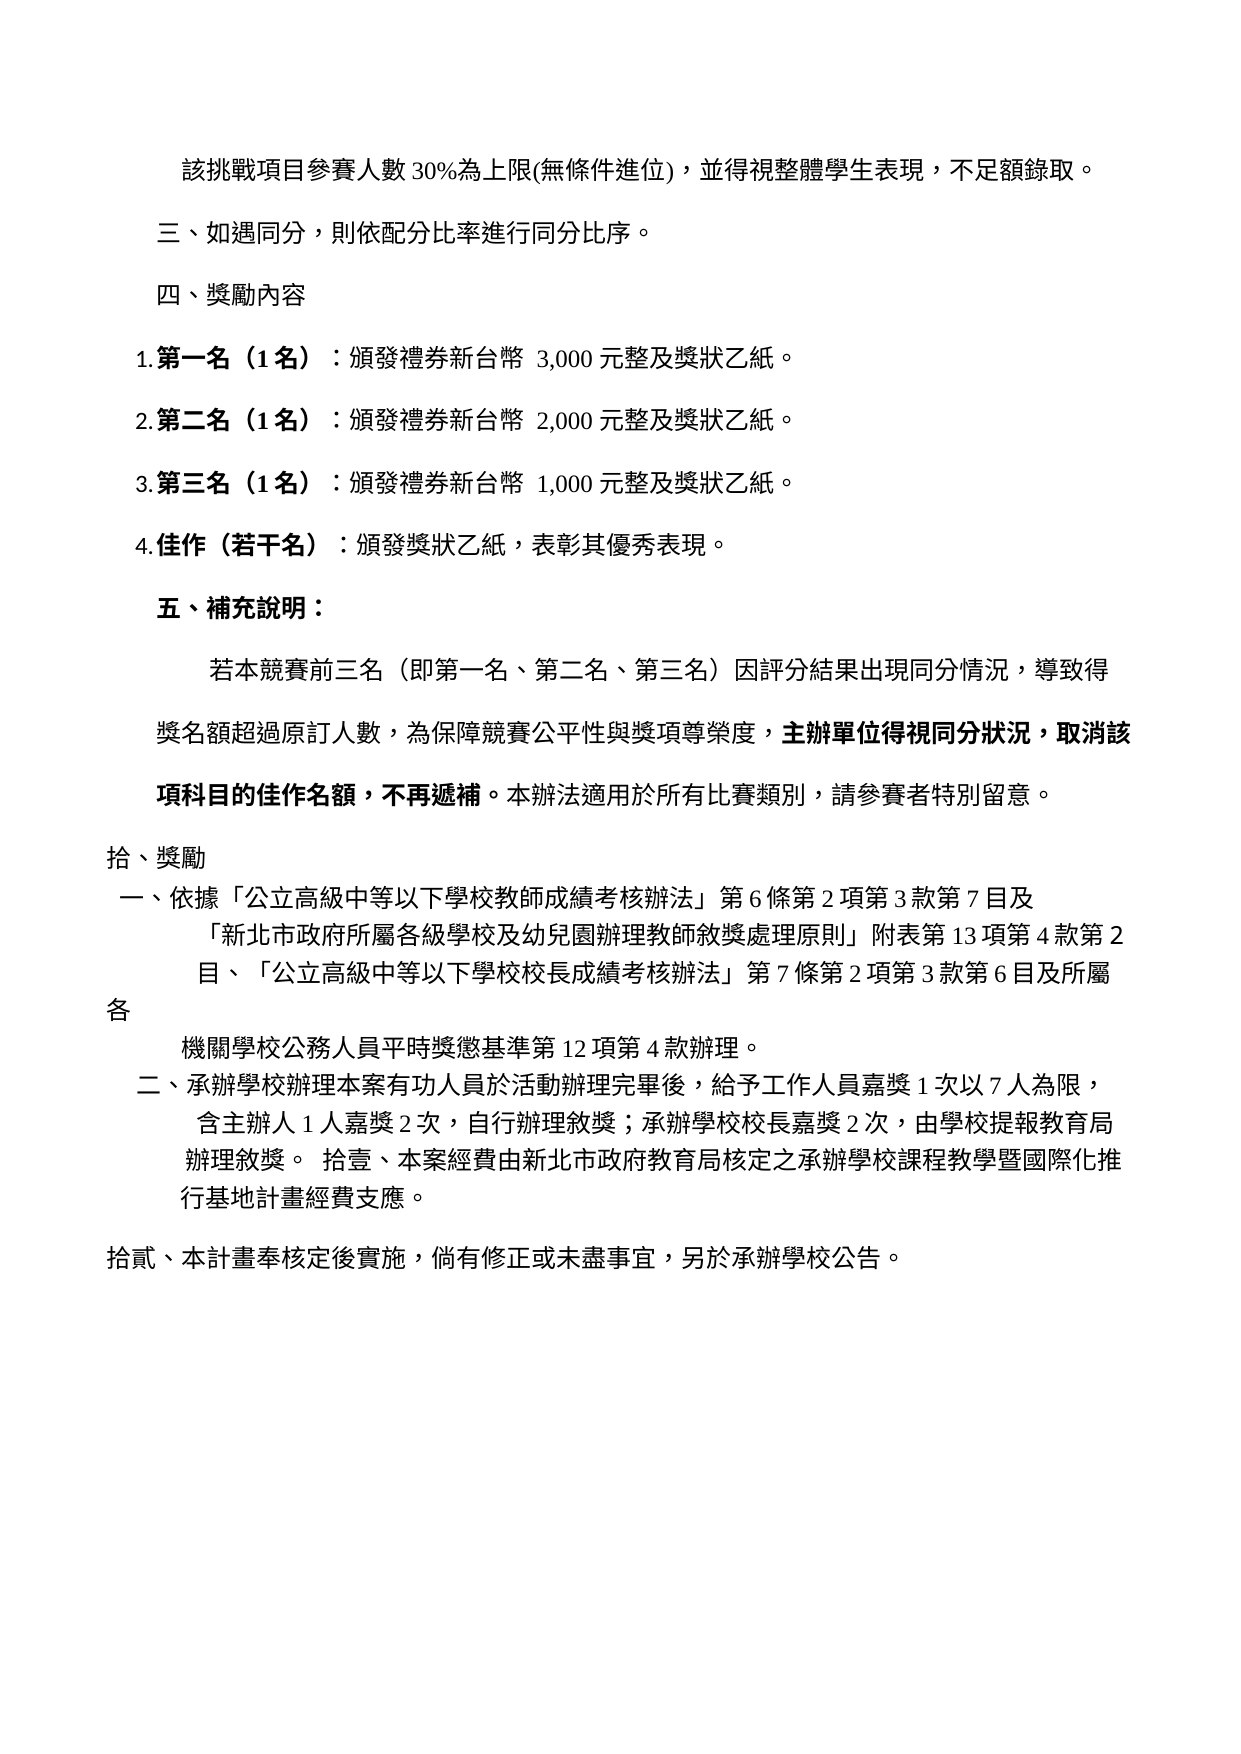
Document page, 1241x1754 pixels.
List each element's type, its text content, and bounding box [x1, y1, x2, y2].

text 目、「公立高級中等以下學校校長成績考核辦法」第7條第2項第3款第6目及所屬各 [106, 952, 1134, 1027]
text 拾、獎勵 [106, 814, 1134, 877]
text 含主辦人1人嘉獎2次，自行辦理敘獎；承辦學校校長嘉獎2次，由學校提報教育局 [106, 1102, 1134, 1139]
text 辦理敘獎。 拾壹、本案經費由新北市政府教育局核定之承辦學校課程教學暨國際化推行基地計畫經費支應。 [95, 1139, 1134, 1214]
text 四、獎勵內容 [156, 252, 1134, 314]
subtitle 五、補充說明： [106, 564, 1134, 627]
text 拾貳、本計畫奉核定後實施，倘有修正或未盡事宜，另於承辦學校公告。 [106, 1214, 1134, 1277]
list 第一名（1名）：頒發禮券新台幣 3,000 元整及獎狀乙紙。 [106, 314, 1134, 377]
text 機關學校公務人員平時獎懲基準第12項第4款辦理。 [106, 1027, 1134, 1064]
list 第二名（1名）：頒發禮券新台幣 2,000 元整及獎狀乙紙。 [106, 377, 1134, 439]
text 二、承辦學校辦理本案有功人員於活動辦理完畢後，給予工作人員嘉獎1次以7人為限， [106, 1064, 1134, 1102]
text 若本競賽前三名（即第一名、第二名、第三名）因評分結果出現同分情況，導致得獎名額超過原訂人數，為保障競賽公平性與獎項尊榮度，主辦單位得視同分狀況，取消該項科目的佳作名額，不再遞補。本辦法適用於所有比賽類別，請參賽者特別留意。 [156, 627, 1134, 814]
text 三、如遇同分，則依配分比率進行同分比序。 [156, 189, 1134, 252]
text 該挑戰項目參賽人數30%為上限(無條件進位)，並得視整體學生表現，不足額錄取。 [156, 127, 1134, 189]
list 佳作（若干名）：頒發獎狀乙紙，表彰其優秀表現。 [106, 502, 1134, 564]
list 第三名（1名）：頒發禮券新台幣 1,000 元整及獎狀乙紙。 [106, 439, 1134, 502]
text 一、依據「公立高級中等以下學校教師成績考核辦法」第6條第2項第3款第7目及 [106, 877, 1134, 914]
text 「新北市政府所屬各級學校及幼兒園辦理教師敘獎處理原則」附表第13項第4款第2 [106, 914, 1134, 952]
